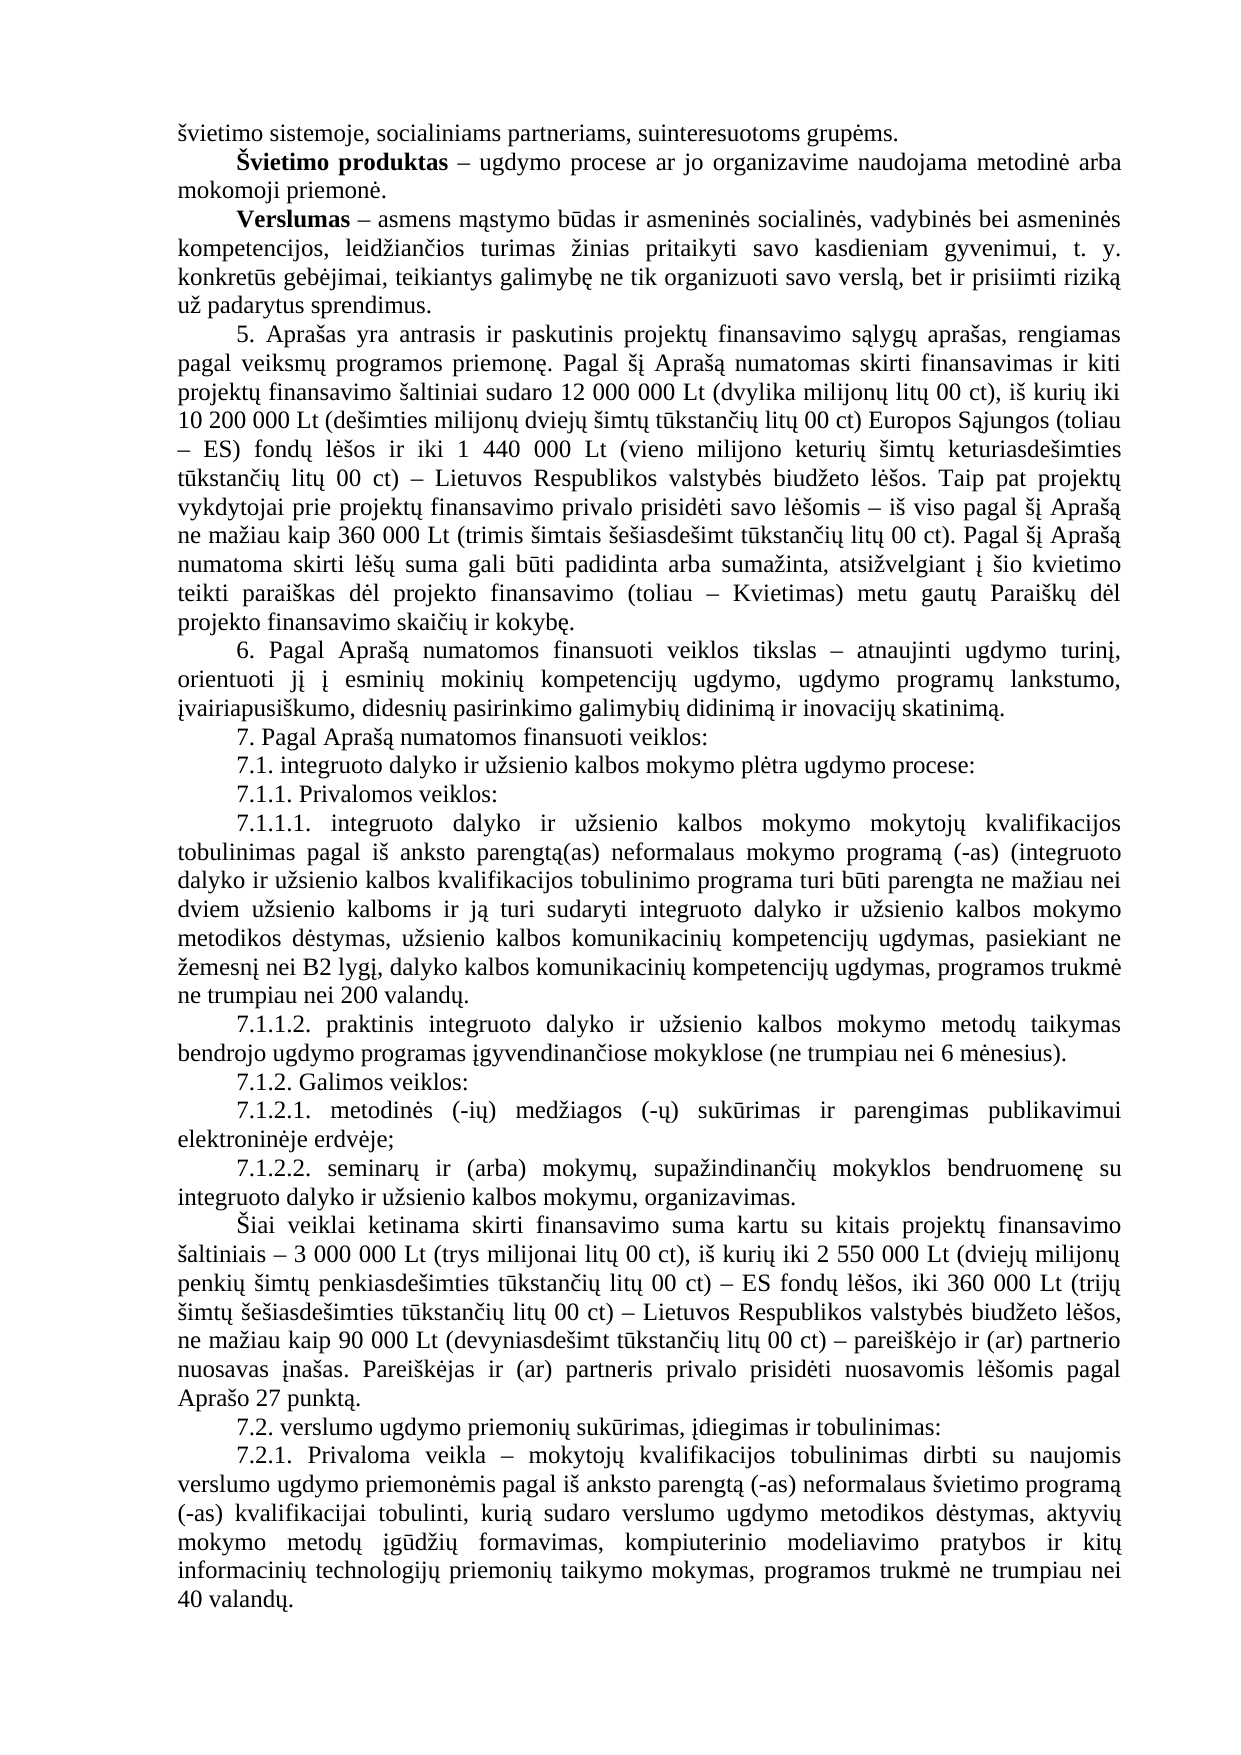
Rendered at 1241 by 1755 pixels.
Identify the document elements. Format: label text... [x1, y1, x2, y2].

text 7.1.2.2. seminarų ir (arba) mokymų, supažindinančių mokyklos bendruomenę su integruoto dalyko ir užsienio kalbos mokymu, organizavimas. [177, 1153, 1122, 1211]
text 7.1. integruoto dalyko ir užsienio kalbos mokymo plėtra ugdymo procese: [177, 751, 1122, 779]
text 7.2.1. Privaloma veikla – mokytojų kvalifikacijos tobulinimas dirbti su naujomis verslumo ugdymo priemonėmis pagal iš anksto parengtą (-as) neformalaus švietimo programą (-as) kvalifikacijai tobulinti, kurią sudaro verslumo ugdymo metodikos dėstymas, aktyvių mokymo metodų įgūdžių formavimas, kompiuterinio modeliavimo pratybos ir kitų informacinių technologijų priemonių taikymo mokymas, programos trukmė ne trumpiau nei 40 valandų. [177, 1441, 1122, 1613]
text 7.1.1.2. praktinis integruoto dalyko ir užsienio kalbos mokymo metodų taikymas bendrojo ugdymo programas įgyvendinančiose mokyklose (ne trumpiau nei 6 mėnesius). [177, 1009, 1122, 1067]
text Šiai veiklai ketinama skirti finansavimo suma kartu su kitais projektų finansavimo šaltiniais – 3 000 000 Lt (trys milijonai litų 00 ct), iš kurių iki 2 550 000 Lt (dviejų milijonų penkių šimtų penkiasdešimties tūkstančių litų 00 ct) – ES fondų lėšos, iki 360 000 Lt (trijų šimtų šešiasdešimties tūkstančių litų 00 ct) – Lietuvos Respublikos valstybės biudžeto lėšos, ne mažiau kaip 90 000 Lt (devyniasdešimt tūkstančių litų 00 ct) – pareiškėjo ir (ar) partnerio nuosavas įnašas. Pareiškėjas ir (ar) partneris privalo prisidėti nuosavomis lėšomis pagal Aprašo 27 punktą. [177, 1211, 1122, 1412]
text 7.1.1. Privalomos veiklos: [177, 779, 1122, 808]
text 7. Pagal Aprašą numatomos finansuoti veiklos: [177, 722, 1122, 751]
text 5. Aprašas yra antrasis ir paskutinis projektų finansavimo sąlygų aprašas, rengiamas pagal veiksmų programos priemonę. Pagal šį Aprašą numatomas skirti finansavimas ir kiti projektų finansavimo šaltiniai sudaro 12 000 000 Lt (dvylika milijonų litų 00 ct), iš kurių iki 10 200 000 Lt (dešimties milijonų dviejų šimtų tūkstančių litų 00 ct) Europos Sąjungos (toliau – ES) fondų lėšos ir iki 1 440 000 Lt (vieno milijono keturių šimtų keturiasdešimties tūkstančių litų 00 ct) – Lietuvos Respublikos valstybės biudžeto lėšos. Taip pat projektų vykdytojai prie projektų finansavimo privalo prisidėti savo lėšomis – iš viso pagal šį Aprašą ne mažiau kaip 360 000 Lt (trimis šimtais šešiasdešimt tūkstančių litų 00 ct). Pagal šį Aprašą numatoma skirti lėšų suma gali būti padidinta arba sumažinta, atsižvelgiant į šio kvietimo teikti paraiškas dėl projekto finansavimo (toliau – Kvietimas) metu gautų Paraiškų dėl projekto finansavimo skaičių ir kokybę. [177, 319, 1122, 636]
text 7.1.1.1. integruoto dalyko ir užsienio kalbos mokymo mokytojų kvalifikacijos tobulinimas pagal iš anksto parengtą(as) neformalaus mokymo programą (-as) (integruoto dalyko ir užsienio kalbos kvalifikacijos tobulinimo programa turi būti parengta ne mažiau nei dviem užsienio kalboms ir ją turi sudaryti integruoto dalyko ir užsienio kalbos mokymo metodikos dėstymas, užsienio kalbos komunikacinių kompetencijų ugdymas, pasiekiant ne žemesnį nei B2 lygį, dalyko kalbos komunikacinių kompetencijų ugdymas, programos trukmė ne trumpiau nei 200 valandų. [177, 808, 1122, 1009]
text 6. Pagal Aprašą numatomos finansuoti veiklos tikslas – atnaujinti ugdymo turinį, orientuoti jį į esminių mokinių kompetencijų ugdymo, ugdymo programų lankstumo, įvairiapusiškumo, didesnių pasirinkimo galimybių didinimą ir inovacijų skatinimą. [177, 636, 1122, 722]
text švietimo sistemoje, socialiniams partneriams, suinteresuotoms grupėms. [177, 118, 1122, 147]
text 7.2. verslumo ugdymo priemonių sukūrimas, įdiegimas ir tobulinimas: [177, 1412, 1122, 1441]
text 7.1.2.1. metodinės (-ių) medžiagos (-ų) sukūrimas ir parengimas publikavimui elektroninėje erdvėje; [177, 1096, 1122, 1153]
text Švietimo produktas – ugdymo procese ar jo organizavime naudojama metodinė arba mokomoji priemonė. [177, 147, 1122, 204]
text Verslumas – asmens mąstymo būdas ir asmeninės socialinės, vadybinės bei asmeninės kompetencijos, leidžiančios turimas žinias pritaikyti savo kasdieniam gyvenimui, t. y. konkretūs gebėjimai, teikiantys galimybę ne tik organizuoti savo verslą, bet ir prisiimti riziką už padarytus sprendimus. [177, 204, 1122, 319]
text 7.1.2. Galimos veiklos: [177, 1067, 1122, 1096]
